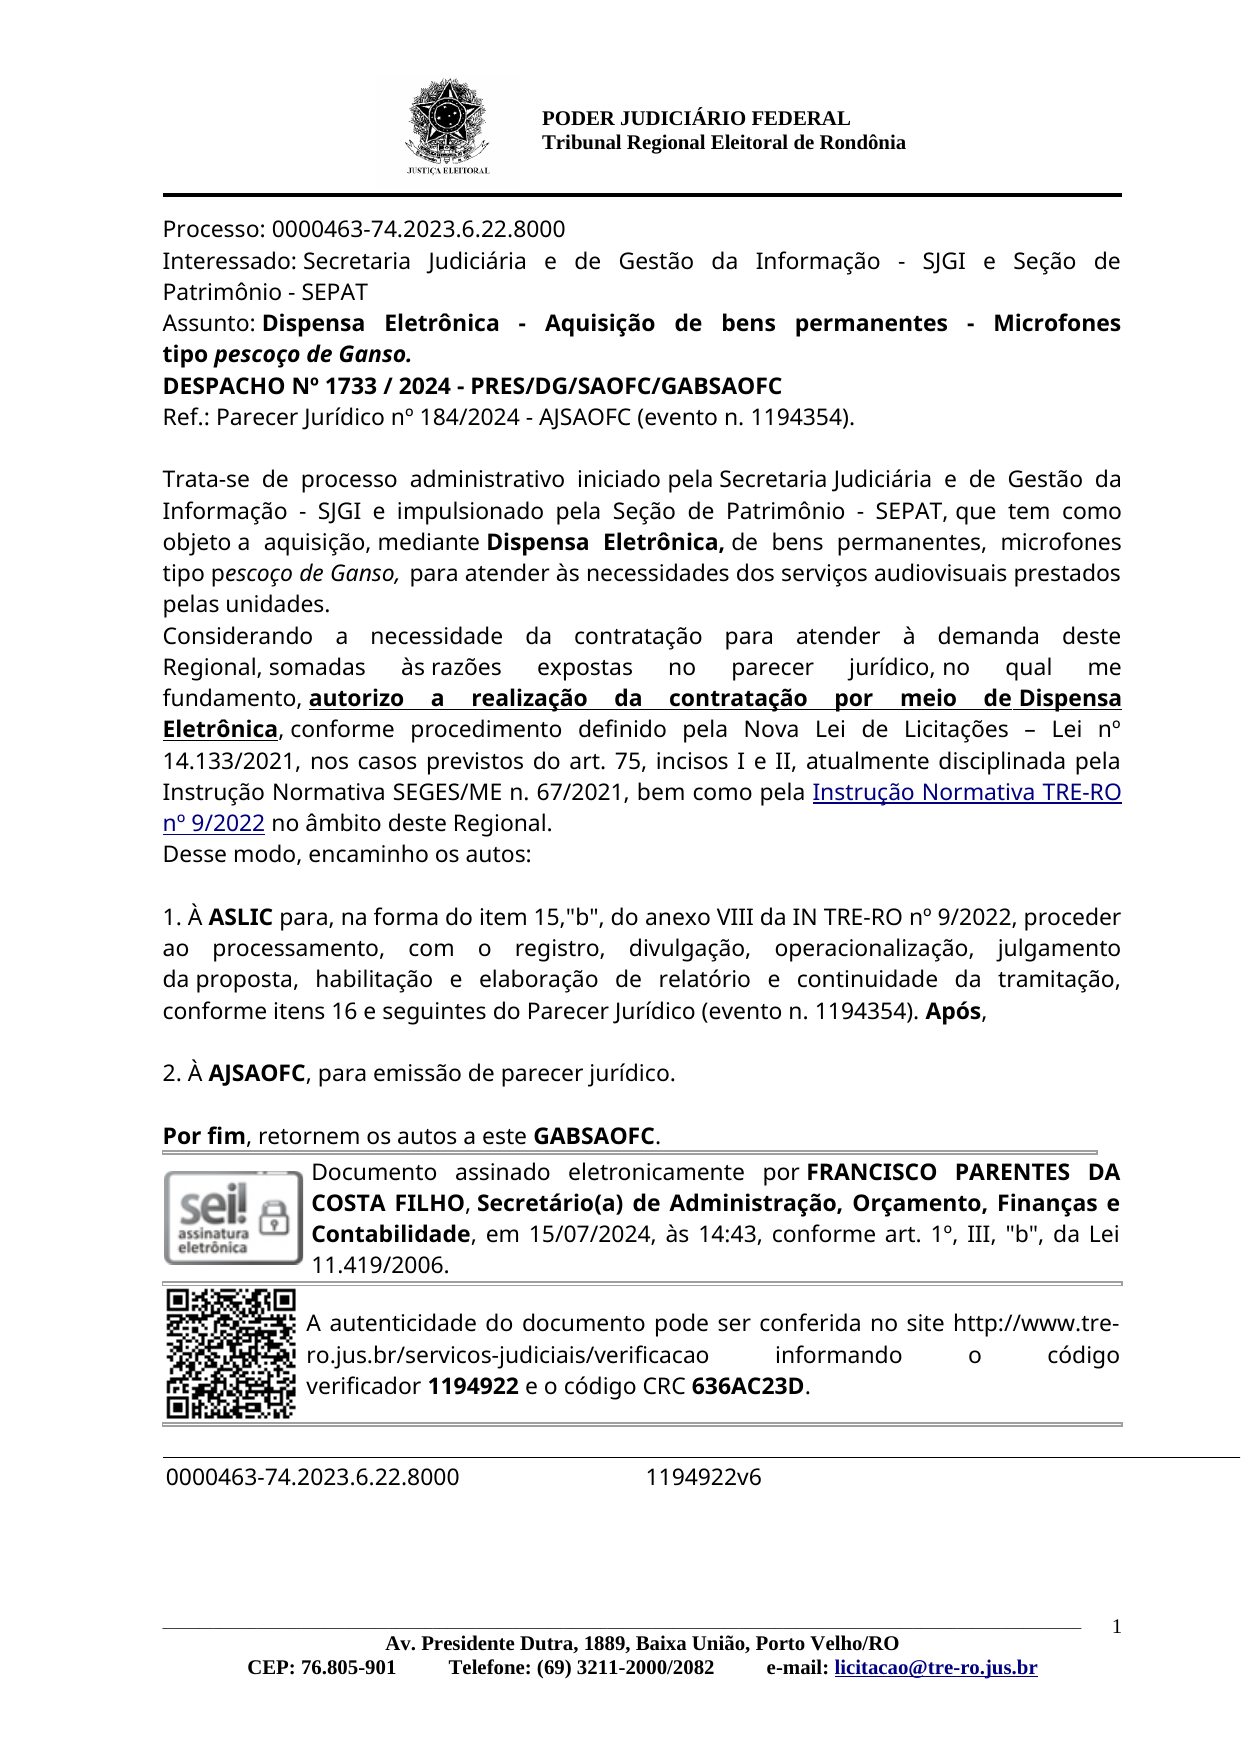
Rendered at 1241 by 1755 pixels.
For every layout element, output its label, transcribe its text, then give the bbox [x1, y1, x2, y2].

table_header A autenticidade do documento pode ser conferida no site http://www.tre-ro.jus.br/servicos-judiciais/verificacao informando o código verificador 1194922 e o código CRC 636AC23D. [305, 1286, 1122, 1422]
text Assunto: Dispensa Eletrônica - Aquisição de bens permanentes - Microfones tipo pescoço de Ganso. [162, 307, 1122, 369]
text DESPACHO Nº 1733 / 2024 - PRES/DG/SAOFC/GABSAOFC [162, 369, 1122, 401]
table_header Documento assinado eletronicamente por FRANCISCO PARENTES DA COSTA FILHO, Secretário(a) de Administração, Orçamento, Finanças e Contabilidade, em 15/07/2024, às 14:43, conforme art. 1º, III, "b", da Lei 11.419/2006. [309, 1154, 1122, 1281]
table_header 1194922v6 [642, 1458, 1122, 1496]
text Por fim, retornem os autos a este GABSAOFC. [162, 1119, 1122, 1151]
text 2. À AJSAOFC, para emissão de parecer jurídico. [162, 1057, 1122, 1088]
table_header [163, 1155, 309, 1281]
text Processo: 0000463-74.2023.6.22.8000 [162, 213, 1122, 244]
text Trata-se de processo administrativo iniciado pela Secretaria Judiciária e de Gestão da Informação - SJGI e impulsionado pela Seção de Patrimônio - SEPAT, que tem como objeto a aquisição, mediante Dispensa Eletrônica, de bens permanentes, microfones tipo pescoço de Ganso, para atender às necessidades dos serviços audiovisuais prestados pelas unidades. [162, 463, 1122, 619]
text Considerando a necessidade da contratação para atender à demanda deste Regional, somadas às razões expostas no parecer jurídico, no qual me fundamento, autorizo a realização da contratação por meio de Dispensa Eletrônica, conforme procedimento definido pela Nova Lei de Licitações – Lei nº 14.133/2021, nos casos previstos do art. 75, incisos I e II, atualmente disciplinada pela Instrução Normativa SEGES/ME n. 67/2021, bem como pela Instrução Normativa TRE-RO nº 9/2022 no âmbito deste Regional. [162, 619, 1122, 838]
text Ref.: Parecer Jurídico nº 184/2024 - AJSAOFC (evento n. 1194354). [162, 401, 1122, 432]
table_header [163, 1286, 305, 1422]
text Desse modo, encaminho os autos: [162, 838, 1122, 869]
table_header 0000463-74.2023.6.22.8000 [163, 1458, 642, 1496]
text 1. À ASLIC para, na forma do item 15,"b", do anexo VIII da IN TRE-RO nº 9/2022, proceder ao processamento, com o registro, divulgação, operacionalização, julgamento da proposta, habilitação e elaboração de relatório e continuidade da tramitação, conforme itens 16 e seguintes do Parecer Jurídico (evento n. 1194354). Após, [162, 901, 1122, 1026]
text Interessado: Secretaria Judiciária e de Gestão da Informação - SJGI e Seção de Patrimônio - SEPAT [162, 244, 1122, 307]
